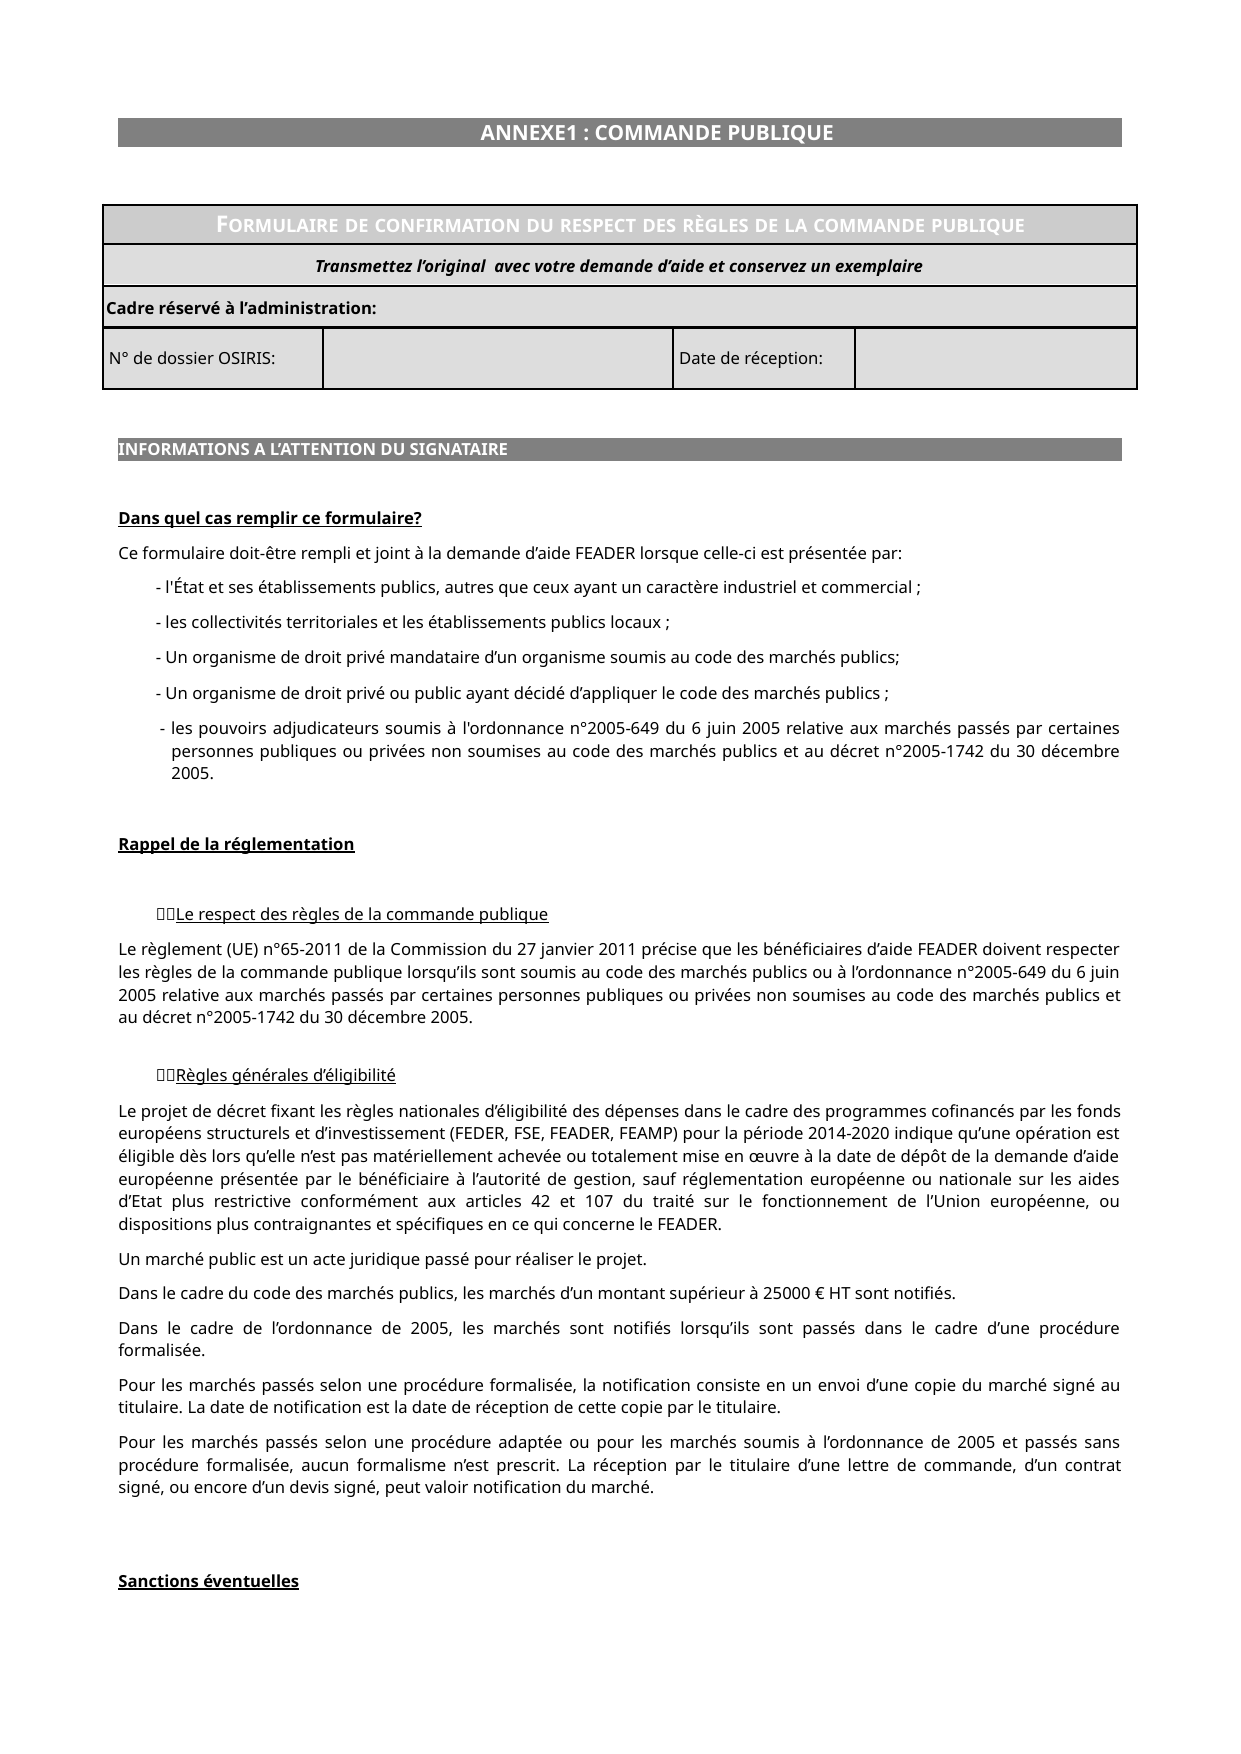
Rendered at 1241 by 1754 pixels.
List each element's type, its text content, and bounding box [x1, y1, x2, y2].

table_cell Transmettez l’original avec votre demande d’aide et conservez un exemplaire [104, 245, 1136, 284]
text Le règlement (UE) n°65-2011 de la Commission du 27 janvier 2011 précise que les bénéficiaires d’aide FEADER doivent respecter les règles de la commande publique lorsqu’ils sont soumis au code des marchés publics ou à l’ordonnance n°2005-649 du 6 juin 2005 relative aux marchés passés par certaines personnes publiques ou privées non soumises au code des marchés publics et au décret n°2005-1742 du 30 décembre 2005. [118, 938, 1122, 1029]
text - les pouvoirs adjudicateurs soumis à l'ordonnance n°2005-649 du 6 juin 2005 relative aux marchés passés par certaines personnes publiques ou privées non soumises au code des marchés publics et au décret n°2005-1742 du 30 décembre 2005. [159, 717, 1122, 785]
text Dans le cadre de l’ordonnance de 2005, les marchés sont notifiés lorsqu’ils sont passés dans le cadre d’une procédure formalisée. [118, 1316, 1122, 1362]
text Le respect des règles de la commande publique [156, 903, 1122, 926]
text Le projet de décret fixant les règles nationales d’éligibilité des dépenses dans le cadre des programmes cofinancés par les fonds européens structurels et d’investissement (FEDER, FSE, FEADER, FEAMP) pour la période 2014-2020 indique qu’une opération est éligible dès lors qu’elle n’est pas matériellement achevée ou totalement mise en œuvre à la date de dépôt de la demande d’aide européenne présentée par le bénéficiaire à l’autorité de gestion, sauf réglementation européenne ou nationale sur les aides d’Etat plus restrictive conformément aux articles 42 et 107 du traité sur le fonctionnement de l’Union européenne, ou dispositions plus contraignantes et spécifiques en ce qui concerne le FEADER. [118, 1099, 1122, 1236]
text - l'État et ses établissements publics, autres que ceux ayant un caractère industriel et commercial ; [156, 576, 1122, 598]
table_cell Date de réception: [674, 329, 854, 388]
text INFORMATIONS A L’ATTENTION DU SIGNATAIRE [118, 438, 1122, 461]
text - Un organisme de droit privé ou public ayant décidé d’appliquer le code des marchés publics ; [156, 681, 1122, 704]
text - Un organisme de droit privé mandataire d’un organisme soumis au code des marchés publics; [156, 646, 1122, 669]
text ANNEXE1 : COMMANDE PUBLIQUE [118, 118, 1122, 147]
text Ce formulaire doit-être rempli et joint à la demande d’aide FEADER lorsque celle-ci est présentée par: [118, 541, 1122, 564]
text Un marché public est un acte juridique passé pour réaliser le projet. [118, 1247, 1122, 1270]
text Pour les marchés passés selon une procédure adaptée ou pour les marchés soumis à l’ordonnance de 2005 et passés sans procédure formalisée, aucun formalisme n’est prescrit. La réception par le titulaire d’une lettre de commande, d’un contrat signé, ou encore d’un devis signé, peut valoir notification du marché. [118, 1431, 1122, 1499]
text Rappel de la réglementation [118, 832, 1122, 855]
text - les collectivités territoriales et les établissements publics locaux ; [156, 611, 1122, 634]
table_cell [856, 329, 1136, 388]
table_header Formulaire de confirmation du respect des règles de la commande publique [104, 206, 1136, 243]
text Dans quel cas remplir ce formulaire? [118, 507, 1122, 529]
text Sanctions éventuelles [118, 1569, 1122, 1592]
text Dans le cadre du code des marchés publics, les marchés d’un montant supérieur à 25000 € HT sont notifiés. [118, 1282, 1122, 1304]
text Règles générales d’éligibilité [156, 1064, 1122, 1087]
text Pour les marchés passés selon une procédure formalisée, la notification consiste en un envoi d’une copie du marché signé au titulaire. La date de notification est la date de réception de cette copie par le titulaire. [118, 1373, 1122, 1419]
table_cell Cadre réservé à l’administration: [104, 287, 1136, 326]
table_cell [324, 329, 672, 388]
table_cell N° de dossier OSIRIS: [104, 329, 322, 388]
